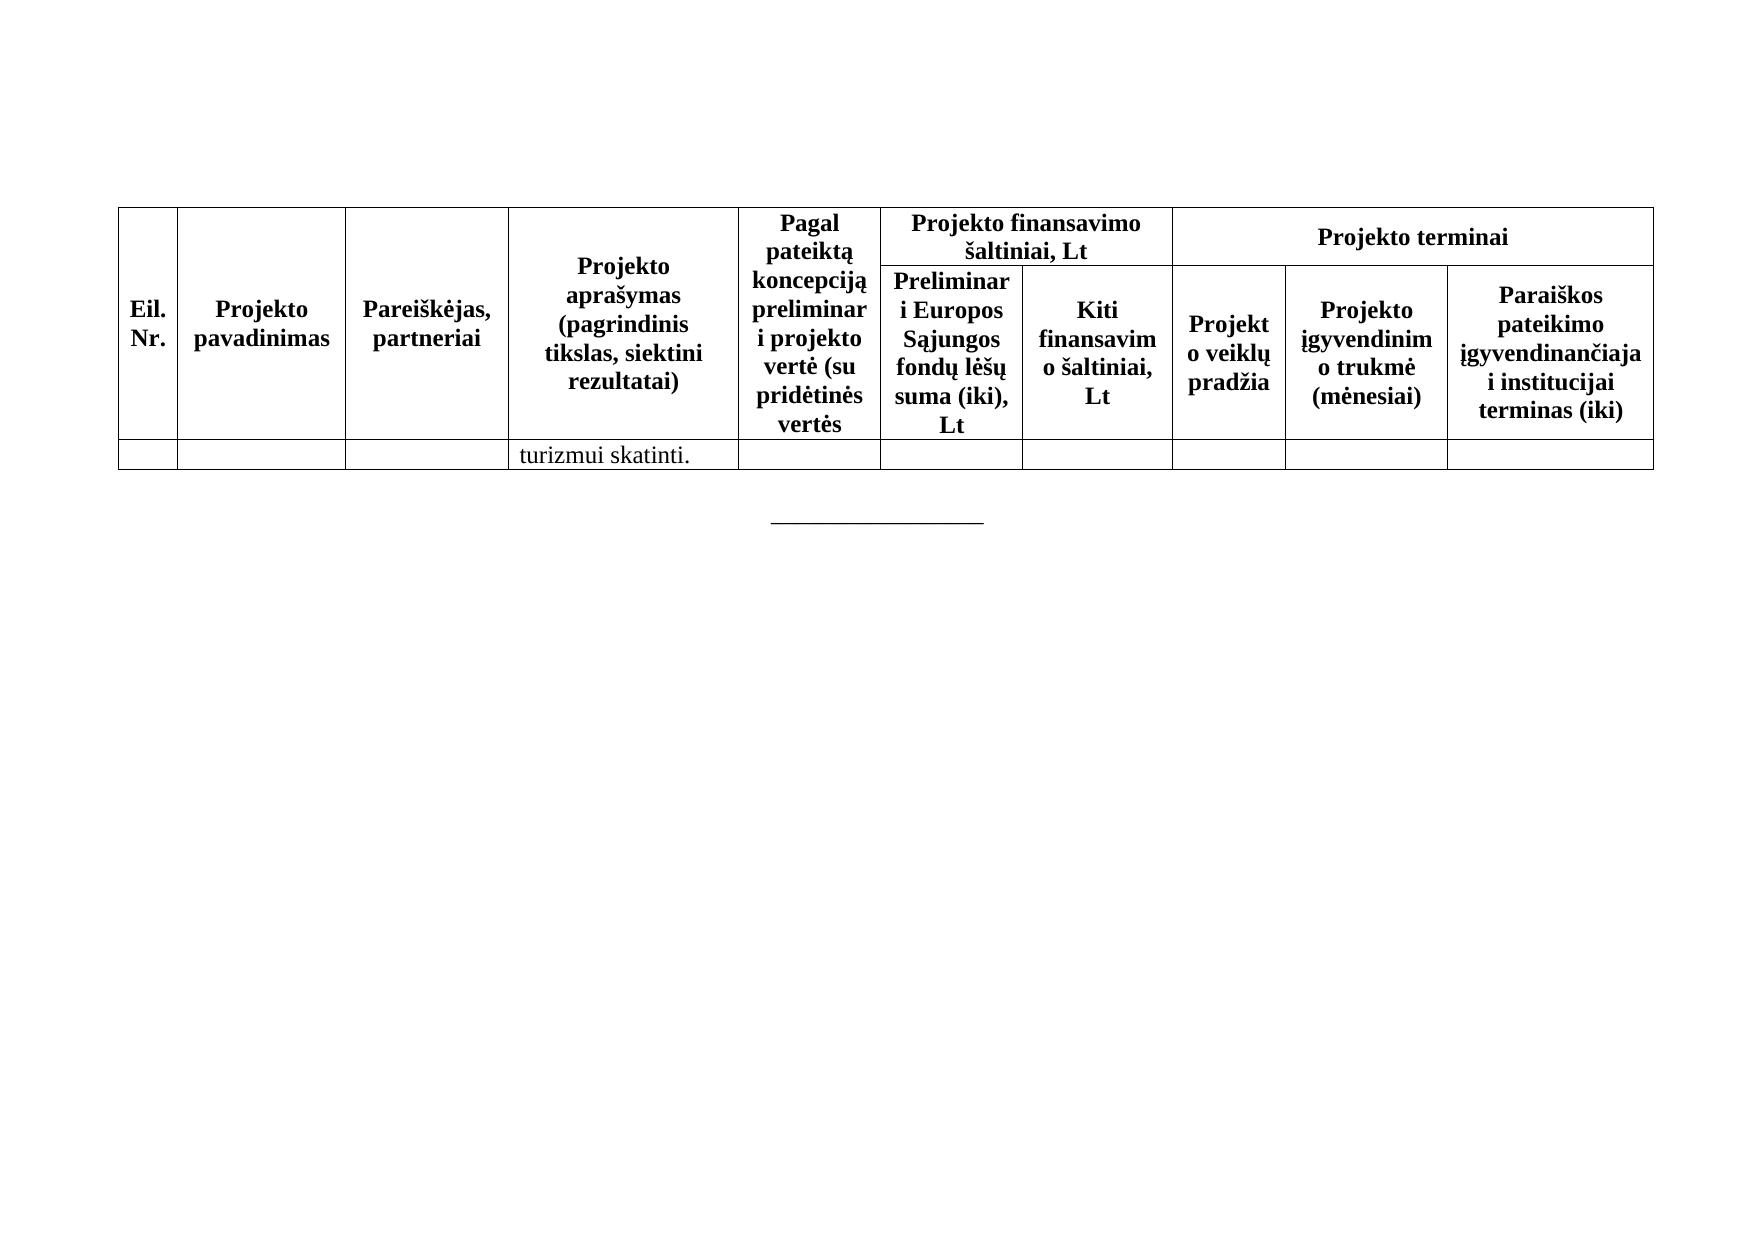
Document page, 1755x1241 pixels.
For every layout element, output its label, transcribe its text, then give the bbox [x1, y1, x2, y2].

table_cell 717 500 [739, 440, 880, 468]
table_cell [1023, 440, 1172, 468]
table_cell Projekto veiklų pradžia [1173, 266, 1285, 439]
table_cell [1448, 440, 1653, 468]
table_header Projekto terminai [1173, 208, 1653, 265]
table_cell Projekto įgyvendinimo trukmė (mėnesiai) [1286, 266, 1447, 439]
table_cell [346, 440, 508, 468]
table_header Projekto aprašymas (pagrindinis tikslas, siektini rezultatai) [509, 208, 738, 439]
table_cell Paraiškos pateikimo įgyvendinančiajai institucijai terminas (iki) [1448, 266, 1653, 439]
table_header Projekto pavadinimas [178, 208, 345, 439]
table_cell Preliminari Europos Sąjungos fondų lėšų suma (iki), Lt [881, 266, 1022, 439]
table_cell Kiti finansavimo šaltiniai, Lt [1023, 266, 1172, 439]
table_header Projekto finansavimo šaltiniai, Lt [881, 208, 1172, 265]
table_cell [119, 440, 177, 468]
table_header Pareiškėjas, partneriai [346, 208, 508, 439]
table_cell [881, 440, 1022, 468]
table_cell [1173, 440, 1285, 468]
table_header Pagal pateiktą koncepciją preliminari projekto vertė (su pridėtinės vertės mokesčiu), Lt [739, 208, 880, 439]
table_header Eil. Nr. [119, 208, 177, 439]
table_cell [178, 440, 345, 468]
text _________________ [118, 498, 1636, 527]
table_cell turizmui skatinti. [509, 440, 738, 468]
table_cell [1286, 440, 1447, 468]
